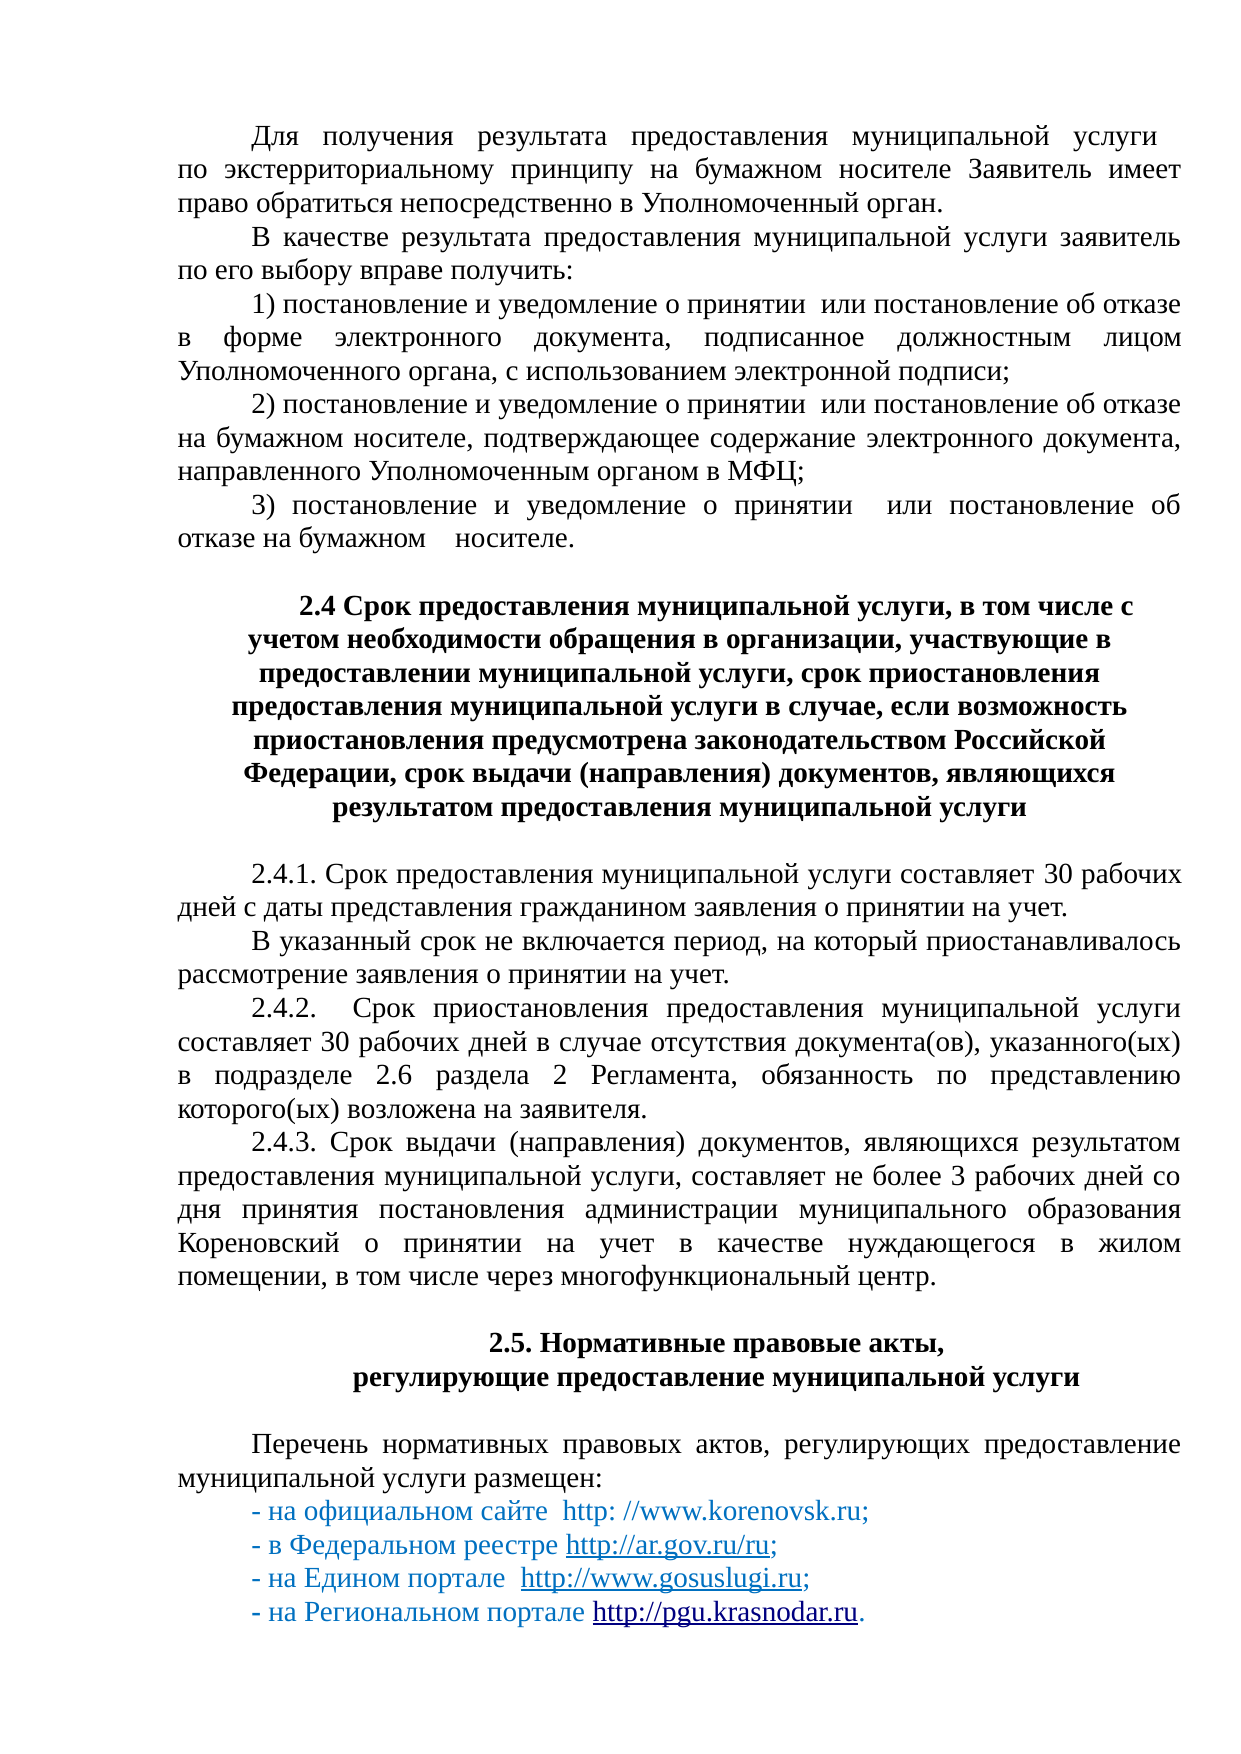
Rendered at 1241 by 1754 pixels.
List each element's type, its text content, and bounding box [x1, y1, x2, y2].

text 2.5. Нормативные правовые акты, [177, 1326, 1182, 1359]
text 1) постановление и уведомление о принятии или постановление об отказе в форме электронного документа, подписанное должностным лицом Уполномоченного органа, с использованием электронной подписи; [177, 286, 1182, 386]
text В указанный срок не включается период, на который приостанавливалось рассмотрение заявления о принятии на учет. [177, 923, 1182, 990]
text 2.4 Срок предоставления муниципальной услуги, в том числе с учетом необходимости обращения в организации, участвующие в предоставлении муниципальной услуги, срок приостановления предоставления муниципальной услуги в случае, если возможность приостановления предусмотрена законодательством Российской Федерации, срок выдачи (направления) документов, являющихся результатом предоставления муниципальной услуги [177, 588, 1182, 822]
text 2.4.1. Срок предоставления муниципальной услуги составляет 30 рабочих дней с даты представления гражданином заявления о принятии на учет. [177, 856, 1182, 923]
text Для получения результата предоставления муниципальной услуги по экстерриториальному принципу на бумажном носителе Заявитель имеет право обратиться непосредственно в Уполномоченный орган. [177, 118, 1182, 219]
text 2.4.3. Срок выдачи (направления) документов, являющихся результатом предоставления муниципальной услуги, составляет не более 3 рабочих дней со дня принятия постановления администрации муниципального образования Кореновский о принятии на учет в качестве нуждающегося в жилом помещении, в том числе через многофункциональный центр. [177, 1124, 1182, 1292]
subtitle - в Федеральном реестре http://ar.gov.ru/ru; [177, 1527, 1182, 1560]
text Перечень нормативных правовых актов, регулирующих предоставление муниципальной услуги размещен: [177, 1426, 1182, 1493]
text - на Региональном портале http://pgu.krasnodar.ru. [177, 1594, 1182, 1627]
text 3) постановление и уведомление о принятии или постановление об отказе на бумажном носителе. [177, 487, 1182, 554]
text регулирующие предоставление муниципальной услуги [177, 1359, 1182, 1393]
text В качестве результата предоставления муниципальной услуги заявитель по его выбору вправе получить: [177, 219, 1182, 286]
text - на официальном сайте http: //www.korenovsk.ru; [177, 1493, 1182, 1527]
text 2) постановление и уведомление о принятии или постановление об отказе на бумажном носителе, подтверждающее содержание электронного документа, направленного Уполномоченным органом в МФЦ; [177, 386, 1182, 487]
text 2.4.2. Срок приостановления предоставления муниципальной услуги составляет 30 рабочих дней в случае отсутствия документа(ов), указанного(ых) в подразделе 2.6 раздела 2 Регламента, обязанность по представлению которого(ых) возложена на заявителя. [177, 990, 1182, 1124]
text - на Едином портале http://www.gosuslugi.ru; [177, 1560, 1182, 1594]
